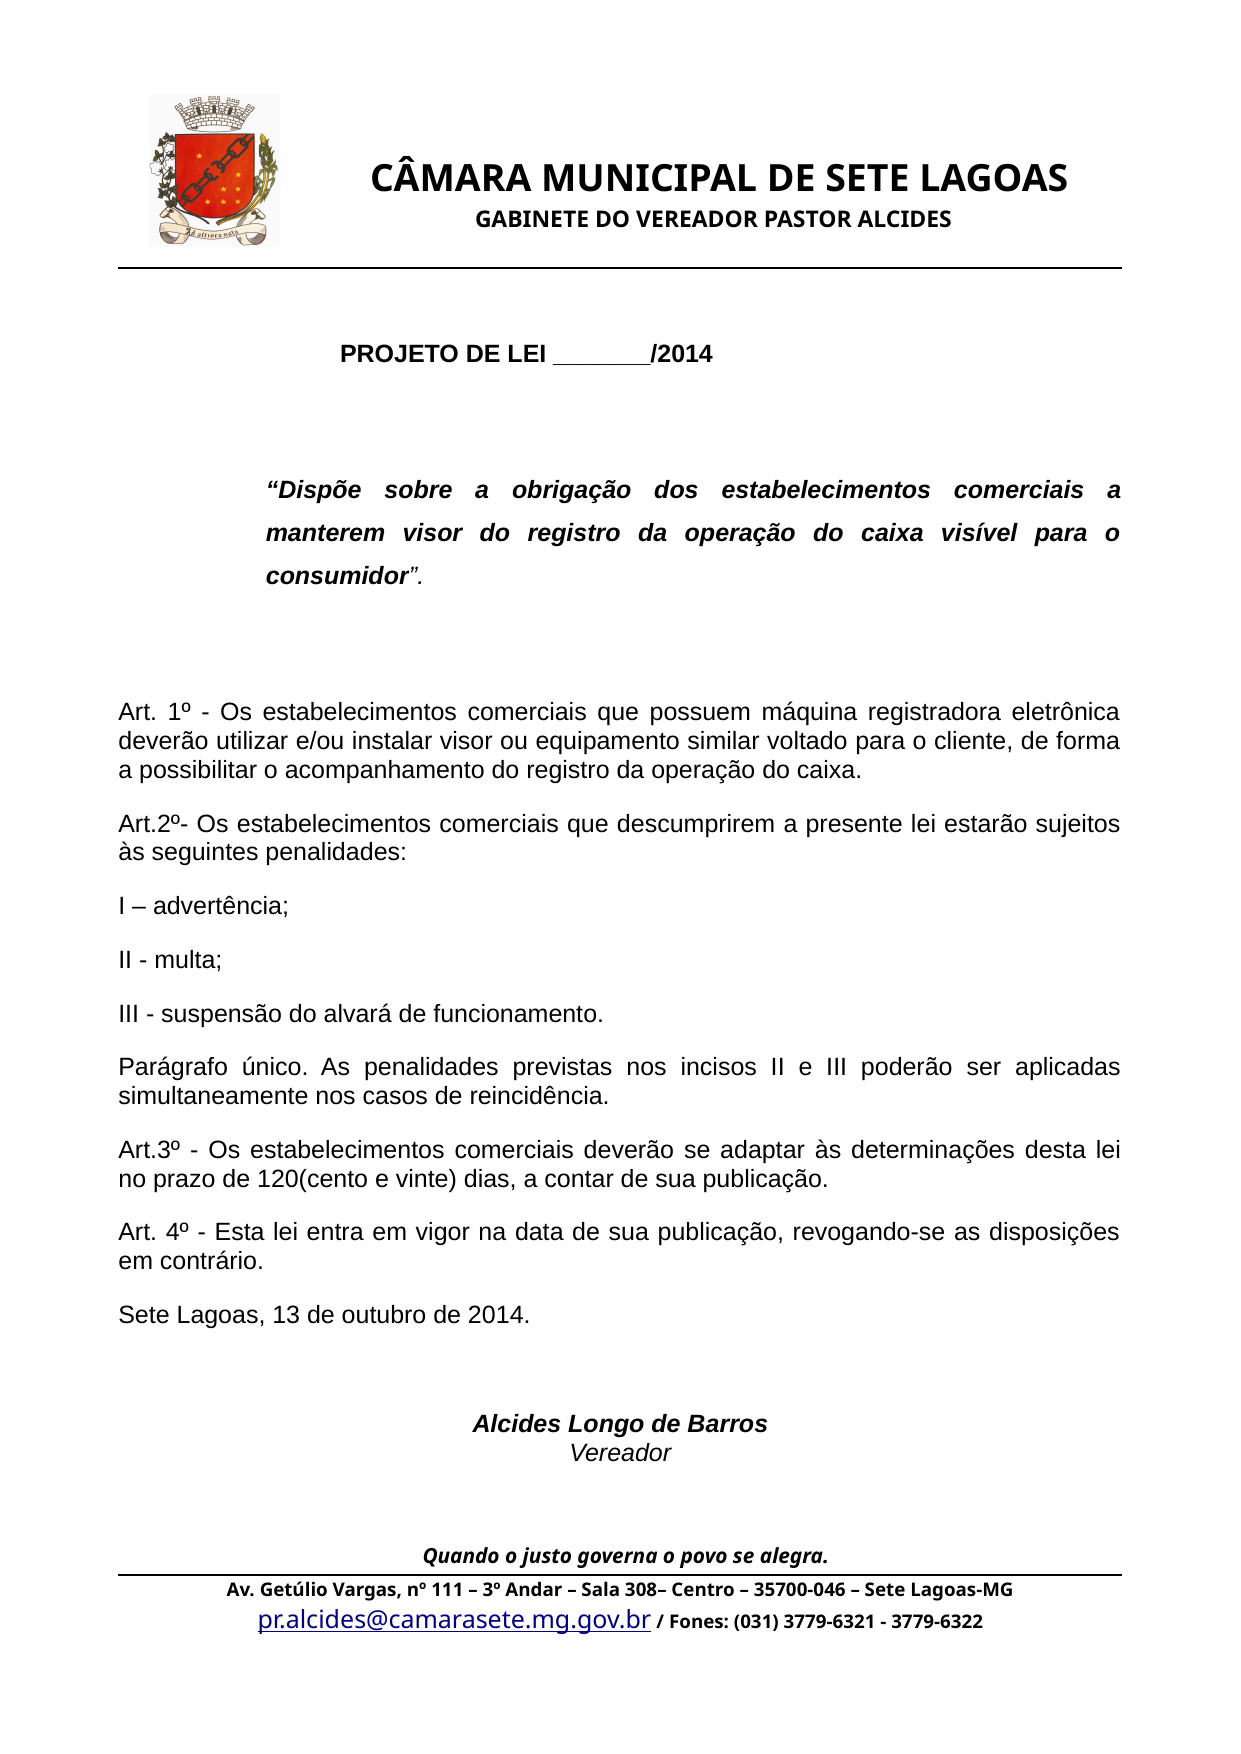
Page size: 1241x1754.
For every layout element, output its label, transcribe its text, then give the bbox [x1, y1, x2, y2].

text III - suspensão do alvará de funcionamento. [118, 999, 1122, 1027]
text Art.3º - Os estabelecimentos comerciais deverão se adaptar às determinações desta lei no prazo de 120(cento e vinte) dias, a contar de sua publicação. [118, 1135, 1122, 1192]
text PROJETO DE LEI _______/2014 [118, 339, 1122, 367]
text “Dispõe sobre a obrigação dos estabelecimentos comerciais a manterem visor do registro da operação do caixa visível para o consumidor”. [266, 475, 1122, 590]
text Art.2º- Os estabelecimentos comerciais que descumprirem a presente lei estarão sujeitos às seguintes penalidades: [118, 809, 1122, 866]
text Art. 4º - Esta lei entra em vigor na data de sua publicação, revogando-se as disposições em contrário. [118, 1217, 1122, 1275]
text Art. 1º - Os estabelecimentos comerciais que possuem máquina registradora eletrônica deverão utilizar e/ou instalar visor ou equipamento similar voltado para o cliente, de forma a possibilitar o acompanhamento do registro da operação do caixa. [118, 697, 1122, 784]
text I – advertência; [118, 891, 1122, 920]
text Vereador [118, 1438, 1122, 1467]
text II - multa; [118, 945, 1122, 974]
text Sete Lagoas, 13 de outubro de 2014. [118, 1300, 1122, 1329]
text Alcides Longo de Barros [118, 1409, 1122, 1438]
text Parágrafo único. As penalidades previstas nos incisos II e III poderão ser aplicadas simultaneamente nos casos de reincidência. [118, 1052, 1122, 1110]
picture [149, 94, 281, 247]
